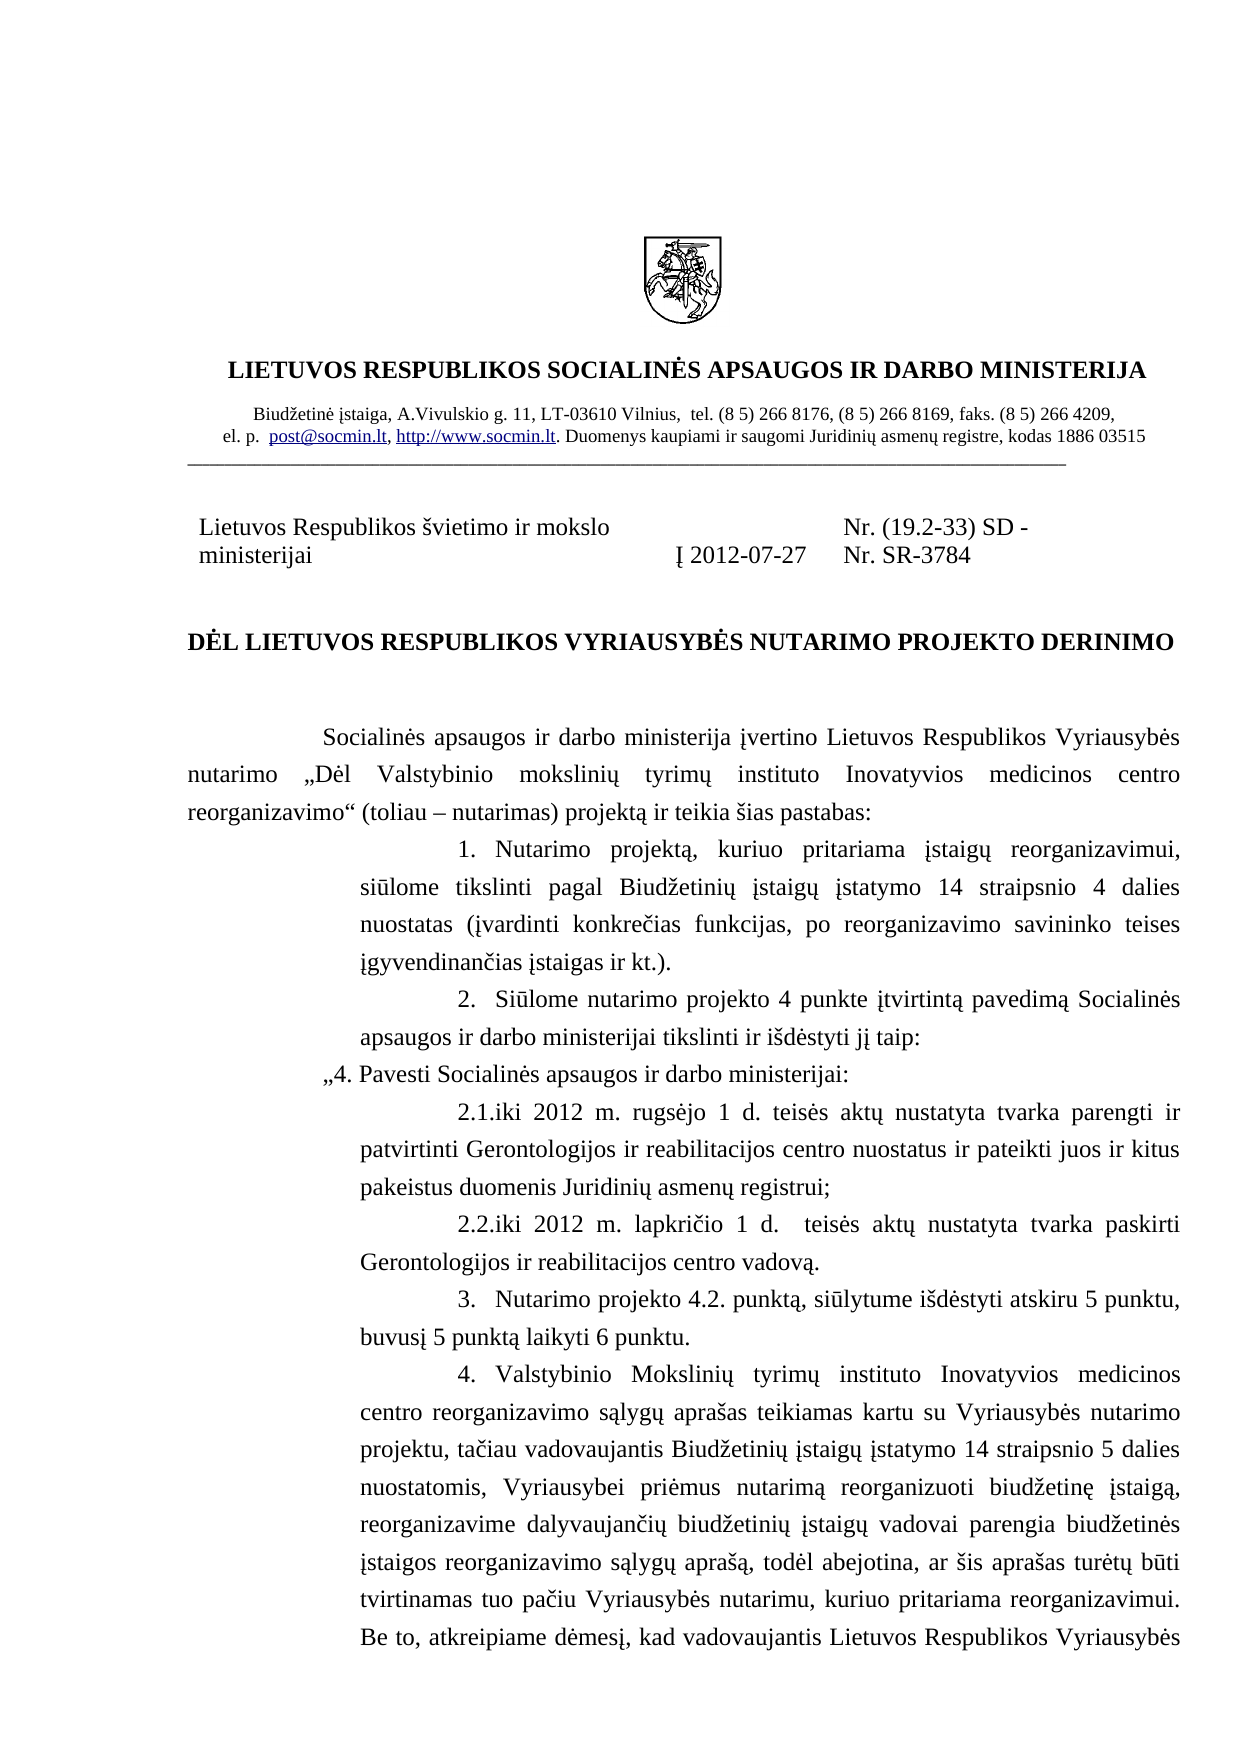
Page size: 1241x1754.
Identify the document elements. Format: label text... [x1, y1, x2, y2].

table_header [664, 512, 832, 541]
list Nutarimo projekto 4.2. punktą, siūlytume išdėstyti atskiru 5 punktu, buvusį 5 punktą laikyti 6 punktu. [322, 1275, 1181, 1350]
table_header Nr. (19.2-33) SD - [832, 512, 1204, 541]
list Siūlome nutarimo projekto 4 punkte įtvirtintą pavedimą Socialinės apsaugos ir darbo ministerijai tikslinti ir išdėstyti jį taip: [322, 975, 1181, 1050]
text Socialinės apsaugos ir darbo ministerija įvertino Lietuvos Respublikos Vyriausybės nutarimo „Dėl Valstybinio mokslinių tyrimų instituto Inovatyvios medicinos centro reorganizavimo“ (toliau – nutarimas) projektą ir teikia šias pastabas: [187, 713, 1181, 825]
list Valstybinio Mokslinių tyrimų instituto Inovatyvios medicinos centro reorganizavimo sąlygų aprašas teikiamas kartu su Vyriausybės nutarimo projektu, tačiau vadovaujantis Biudžetinių įstaigų įstatymo 14 straipsnio 5 dalies nuostatomis, Vyriausybei priėmus nutarimą reorganizuoti biudžetinę įstaigą, reorganizavime dalyvaujančių biudžetinių įstaigų vadovai parengia biudžetinės įstaigos reorganizavimo sąlygų aprašą, todėl abejotina, ar šis aprašas turėtų būti tvirtinamas tuo pačiu Vyriausybės nutarimu, kuriuo pritariama reorganizavimui. Be to, atkreipiame dėmesį, kad vadovaujantis Lietuvos Respublikos Vyriausybės [322, 1350, 1181, 1650]
list iki 2012 m. lapkričio 1 d. teisės aktų nustatyta tvarka paskirti Gerontologijos ir reabilitacijos centro vadovą. [322, 1200, 1181, 1275]
list iki 2012 m. rugsėjo 1 d. teisės aktų nustatyta tvarka parengti ir patvirtinti Gerontologijos ir reabilitacijos centro nuostatus ir pateikti juos ir kitus pakeistus duomenis Juridinių asmenų registrui; [322, 1088, 1181, 1200]
table_header Lietuvos Respublikos švietimo ir mokslo ministerijai [188, 512, 664, 598]
text DĖL lietuvos respublikos vyriausybės nutarimo projekto derinimo [187, 627, 1181, 684]
table_cell [664, 569, 832, 598]
text _______________________________________________________________________________________________________________________ [187, 446, 1181, 469]
text „4. Pavesti Socialinės apsaugos ir darbo ministerijai: [322, 1050, 1181, 1088]
table_cell Į 2012-07-27 [664, 541, 832, 569]
text LIETUVOS RESPUBLIKOS SOCIALINĖS APSAUGOS IR DARBO MINISTERIJA [187, 355, 1181, 384]
table_cell Nr. SR-3784 [832, 541, 1204, 569]
text Biudžetinė įstaiga, A.Vivulskio g. 11, LT-03610 Vilnius, tel. (8 5) 266 8176, (8 5) 266 8169, faks. (8 5) 266 4209, [187, 403, 1181, 424]
list Nutarimo projektą, kuriuo pritariama įstaigų reorganizavimui, siūlome tikslinti pagal Biudžetinių įstaigų įstatymo 14 straipsnio 4 dalies nuostatas (įvardinti konkrečias funkcijas, po reorganizavimo savininko teises įgyvendinančias įstaigas ir kt.). [322, 825, 1181, 975]
table_cell [832, 569, 1204, 598]
text el. p. post@socmin.lt, http://www.socmin.lt. Duomenys kaupiami ir saugomi Juridinių asmenų registre, kodas 1886 03515 [187, 424, 1181, 446]
table_header [836, 132, 1204, 166]
text 1Siunčiami [778, 1675, 1208, 1703]
